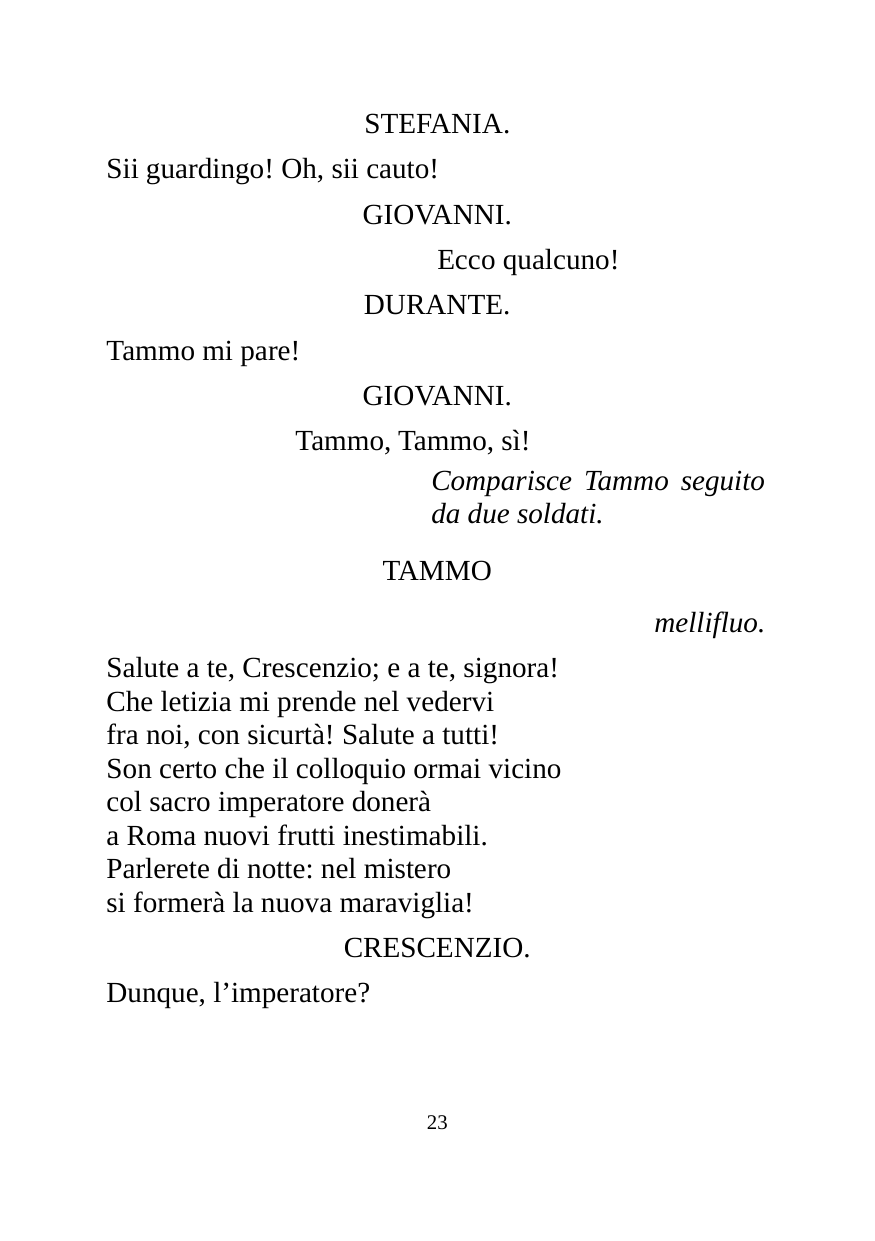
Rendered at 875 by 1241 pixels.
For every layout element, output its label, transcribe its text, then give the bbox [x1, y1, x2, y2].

text CRESCENZIO. [106, 930, 768, 964]
text Tammo, Tammo, sì! [106, 423, 768, 457]
text Ecco qualcuno! [106, 242, 768, 276]
text Sii guardingo! Oh, sii cauto! [106, 152, 768, 185]
text DURANTE. [106, 287, 768, 321]
text STEFANIA. [106, 106, 768, 140]
text TAMMO [106, 553, 768, 587]
text Tammo mi pare! [106, 333, 768, 366]
text GIOVANNI. [106, 378, 768, 412]
text Comparisce Tammo seguito da due soldati. [431, 463, 768, 530]
text Dunque, l’imperatore? [106, 976, 768, 1009]
text Salute a te, Crescenzio; e a te, signora! Che letizia mi prende nel vedervi fra noi, con sicurtà! Salute a tutti! Son certo che il colloquio ormai vicino col sacro imperatore donerà a Roma nuovi frutti inestimabili. Parlerete di notte: nel mistero si formerà la nuova maraviglia! [106, 650, 768, 918]
text mellifluo. [342, 605, 768, 638]
text GIOVANNI. [106, 197, 768, 230]
